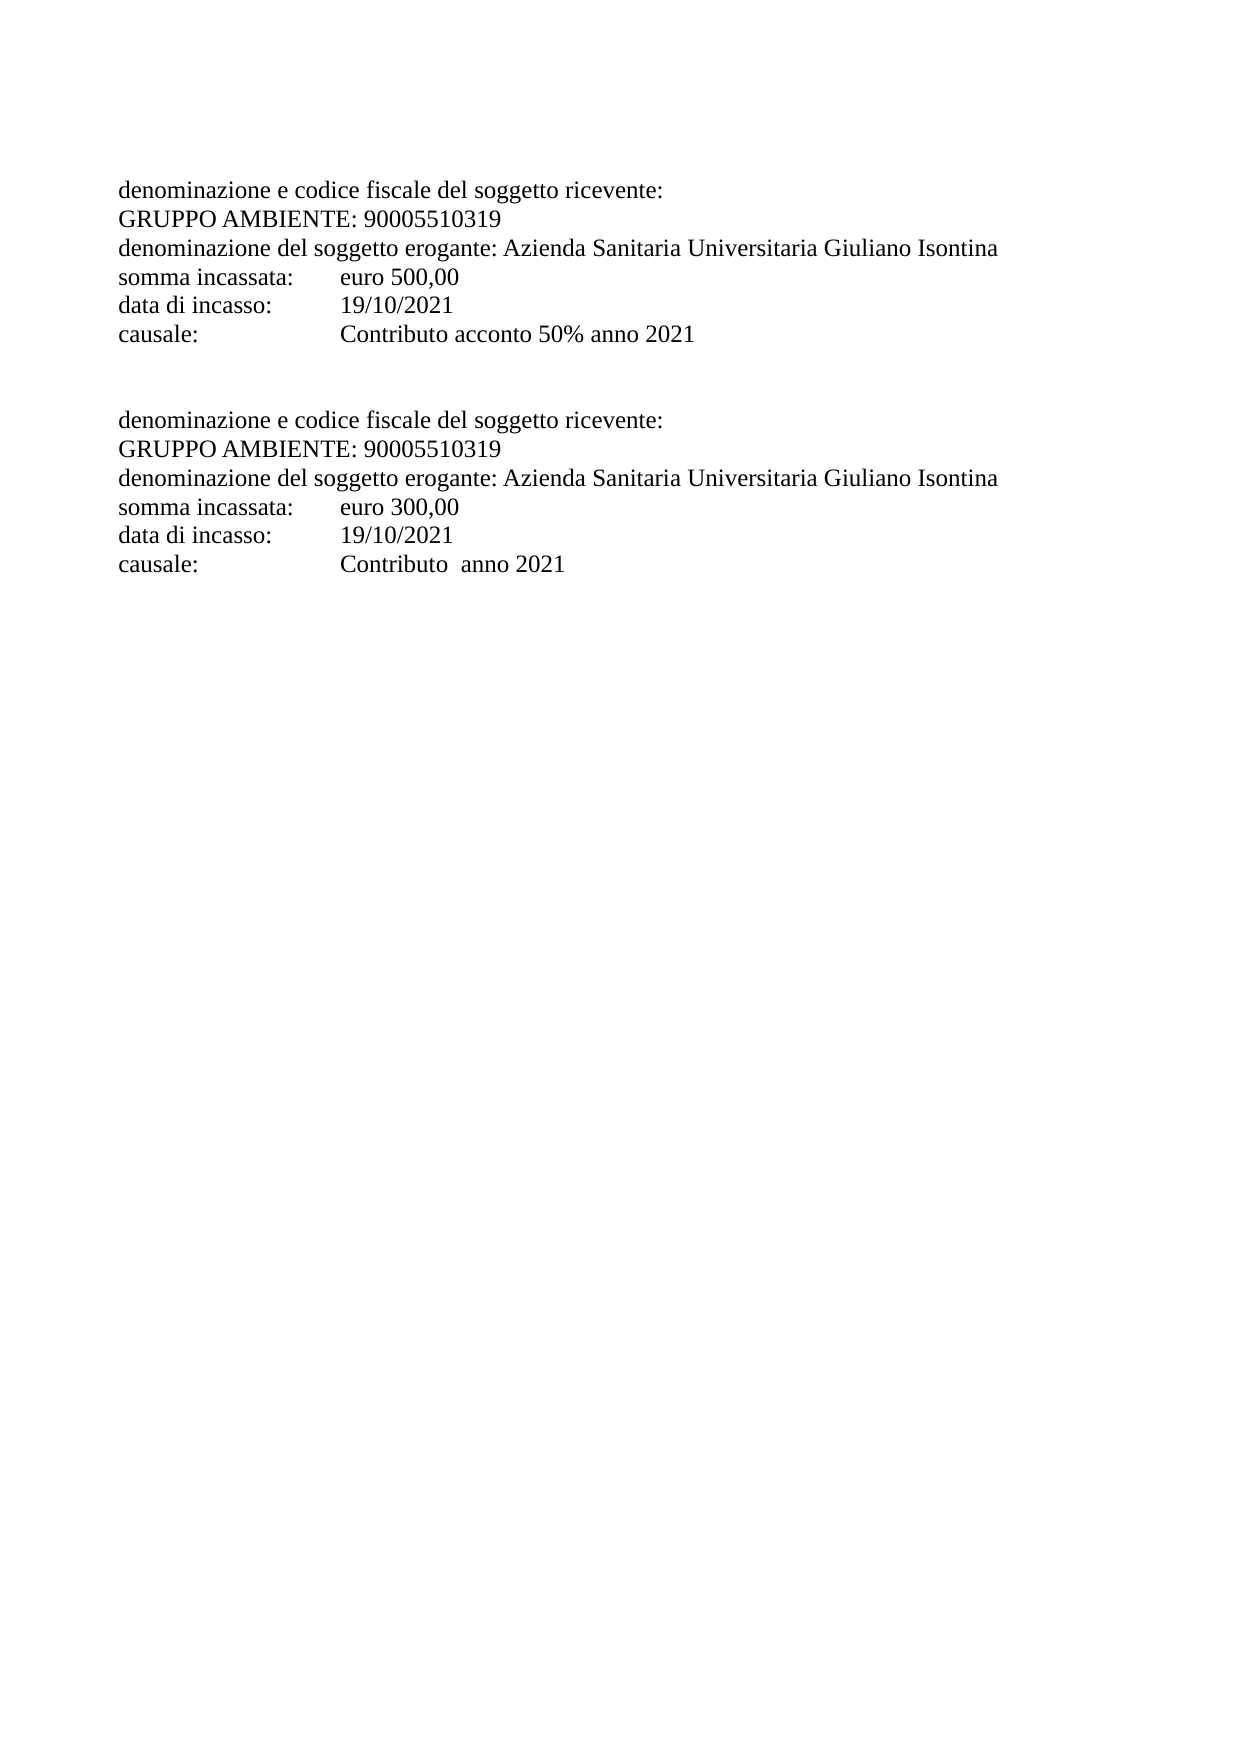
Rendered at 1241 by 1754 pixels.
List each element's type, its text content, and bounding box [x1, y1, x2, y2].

text data di incasso: 19/10/2021 [118, 521, 1122, 549]
text causale: Contributo acconto 50% anno 2021 [118, 319, 1122, 348]
text denominazione del soggetto erogante: Azienda Sanitaria Universitaria Giuliano Isontina [118, 233, 1122, 262]
text GRUPPO AMBIENTE: 90005510319 [118, 204, 1122, 233]
text somma incassata: euro 500,00 [118, 262, 1122, 291]
text GRUPPO AMBIENTE: 90005510319 [118, 434, 1122, 463]
text denominazione e codice fiscale del soggetto ricevente: [118, 406, 1122, 434]
text data di incasso: 19/10/2021 [118, 291, 1122, 319]
text denominazione e codice fiscale del soggetto ricevente: [118, 176, 1122, 204]
text denominazione del soggetto erogante: Azienda Sanitaria Universitaria Giuliano Isontina [118, 463, 1122, 492]
text somma incassata: euro 300,00 [118, 492, 1122, 521]
text causale: Contributo anno 2021 [118, 549, 1122, 578]
